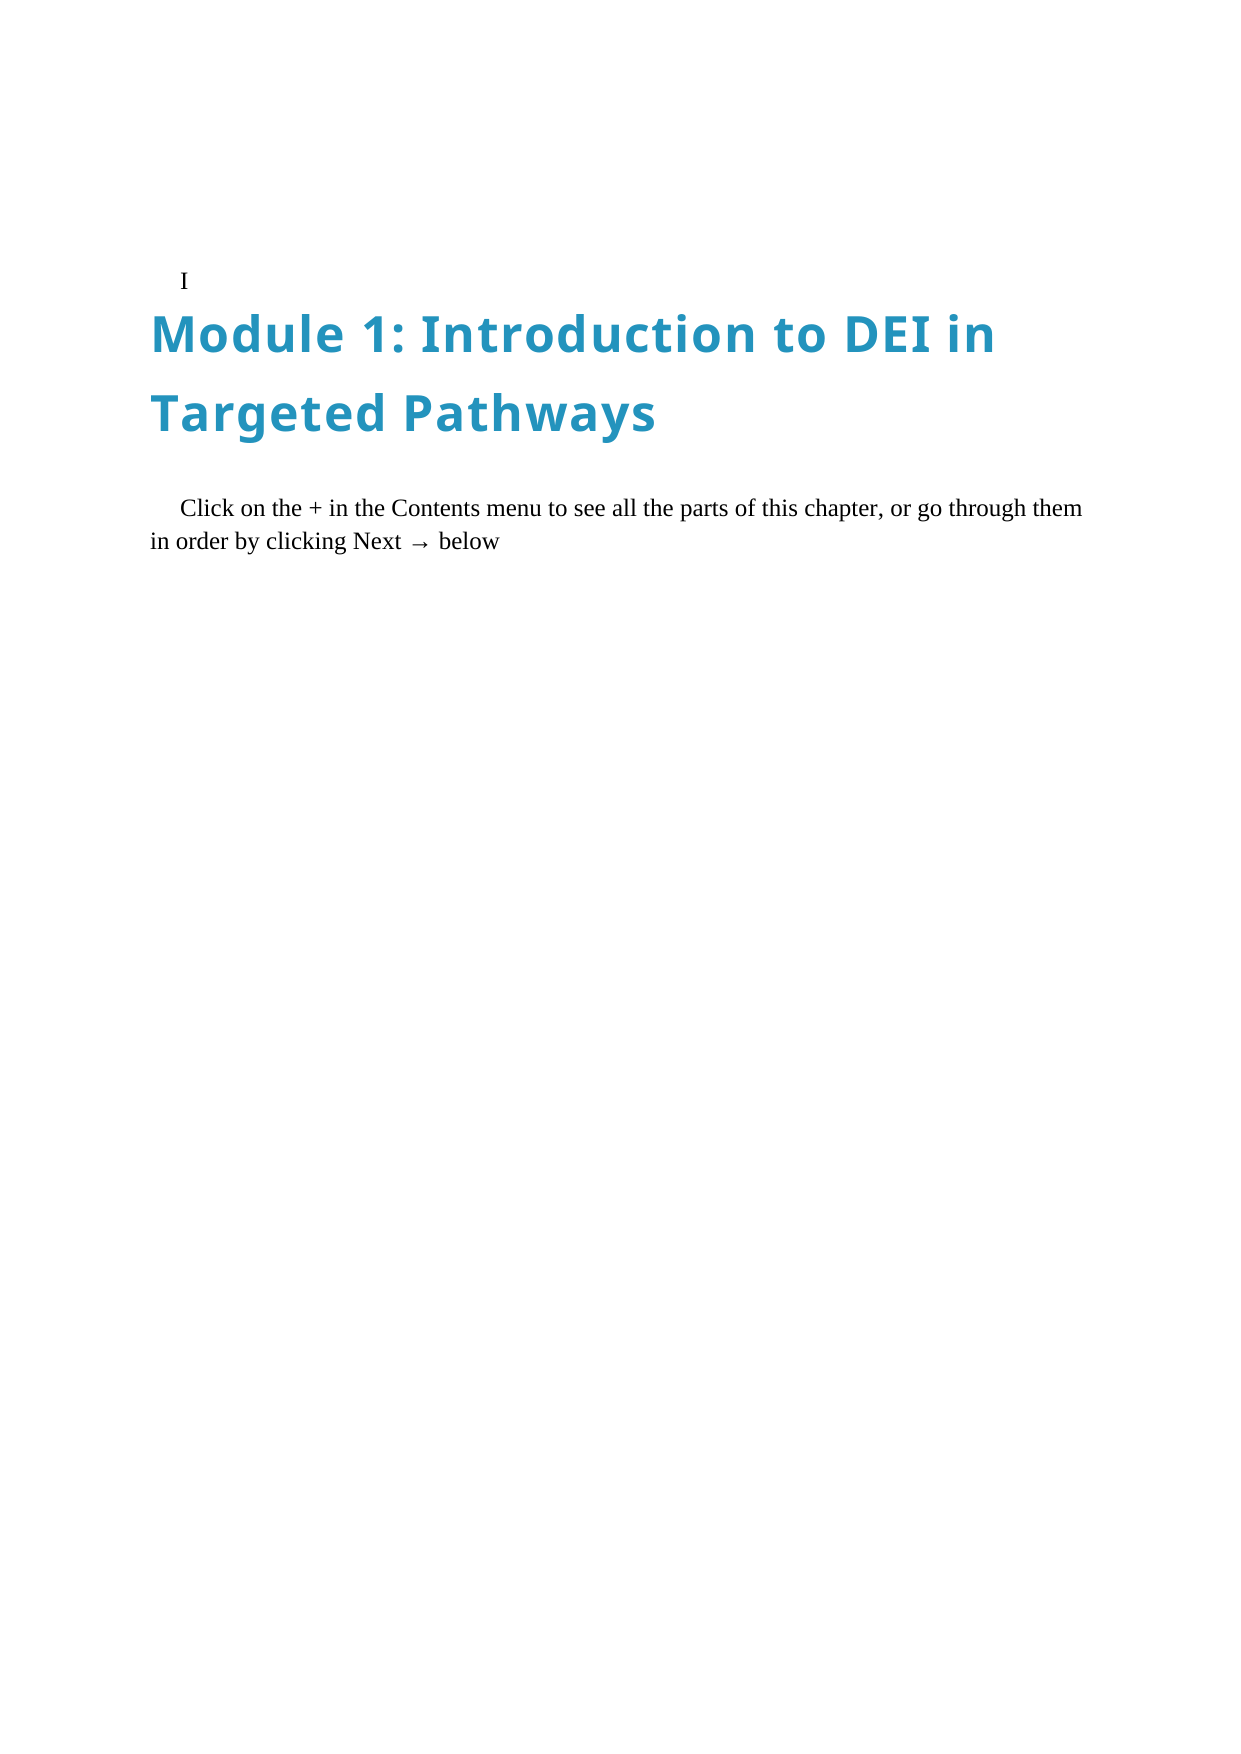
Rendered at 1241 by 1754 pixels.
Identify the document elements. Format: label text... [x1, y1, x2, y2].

text I [150, 266, 1090, 295]
text Click on the + in the Contents menu to see all the parts of this chapter, or go through them in order by clicking Next → below [150, 493, 1090, 555]
subtitle Module 1: Introduction to DEI in Targeted Pathways [150, 299, 1090, 446]
